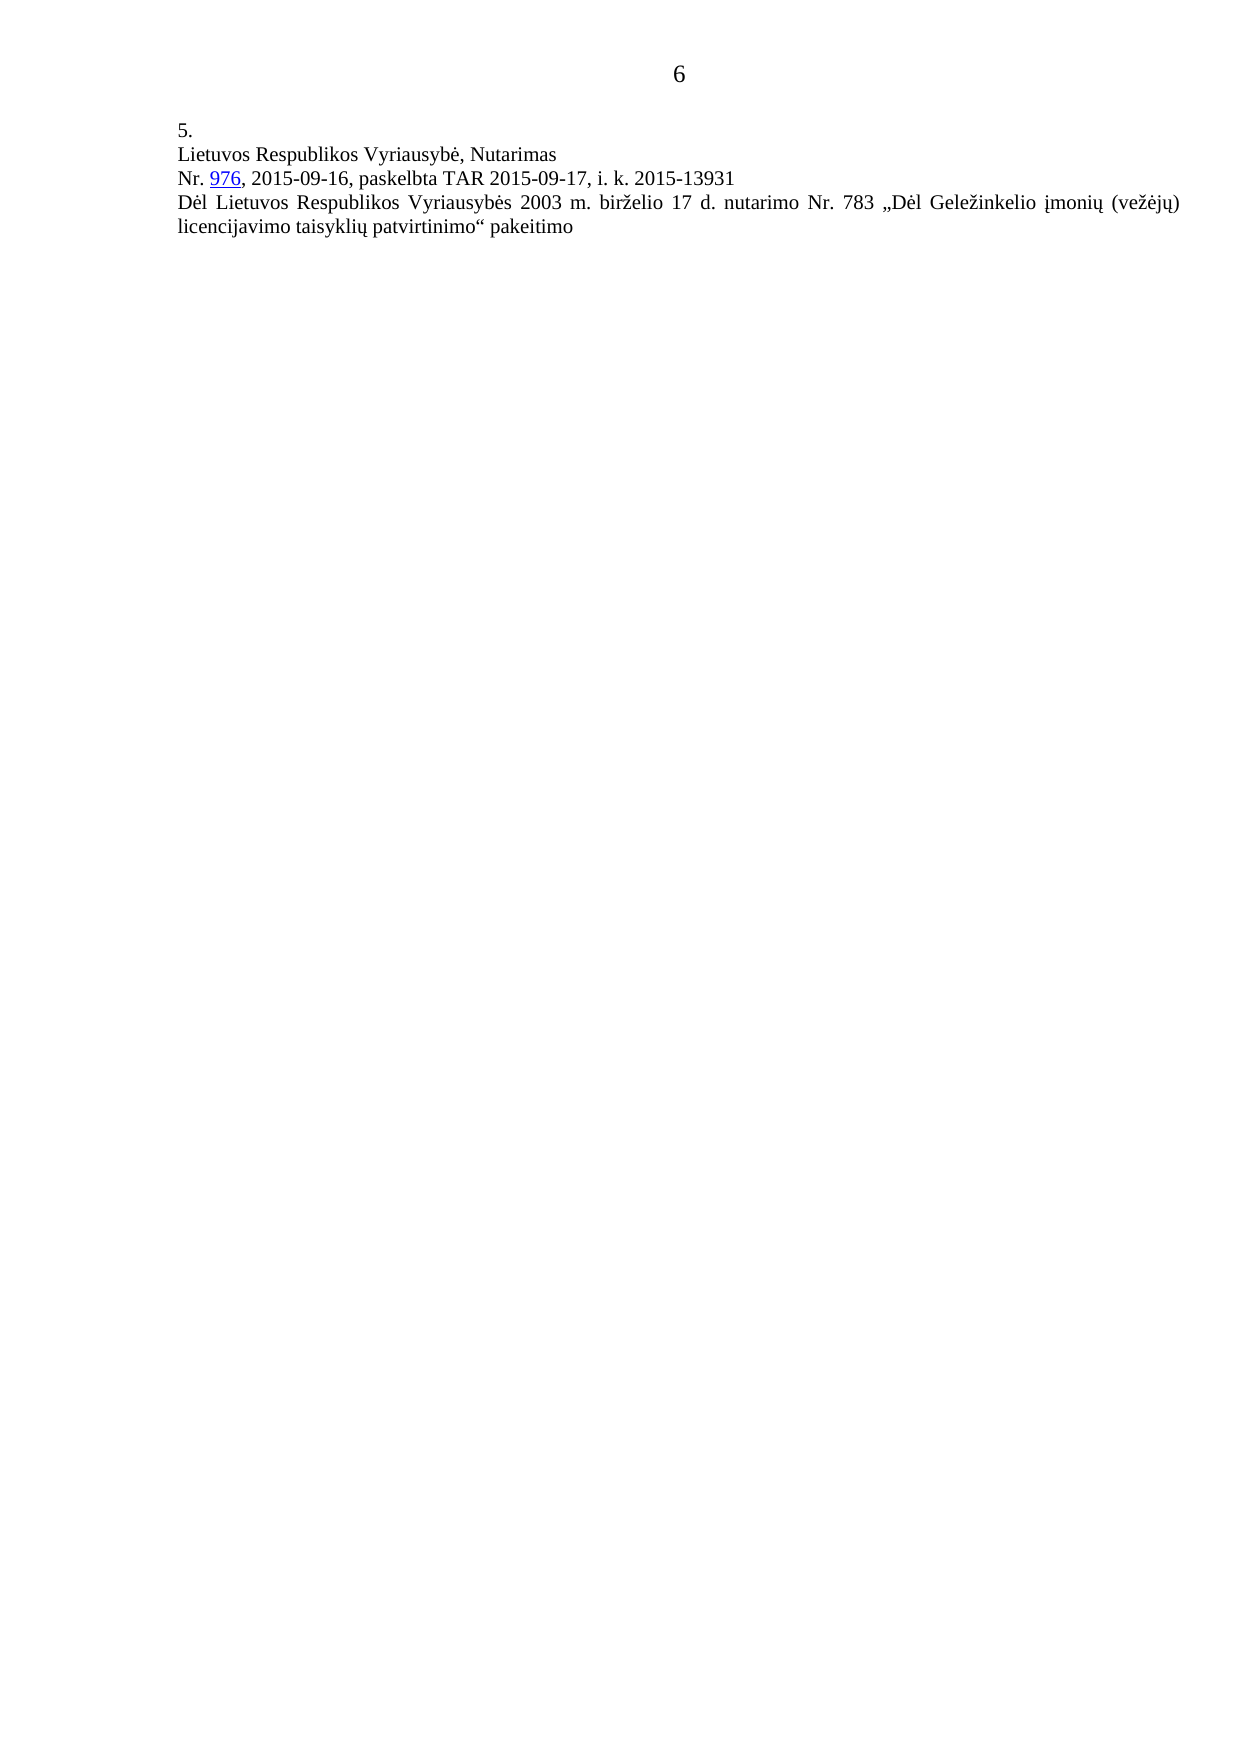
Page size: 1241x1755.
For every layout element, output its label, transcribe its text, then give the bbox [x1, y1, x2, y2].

text Lietuvos Respublikos Vyriausybė, Nutarimas [177, 142, 1181, 166]
text Dėl Lietuvos Respublikos Vyriausybės 2003 m. birželio 17 d. nutarimo Nr. 783 „Dėl Geležinkelio įmonių (vežėjų) licencijavimo taisyklių patvirtinimo“ pakeitimo [177, 190, 1181, 238]
text 5. [177, 118, 1181, 142]
text Nr. 976, 2015-09-16, paskelbta TAR 2015-09-17, i. k. 2015-13931 [177, 166, 1181, 190]
